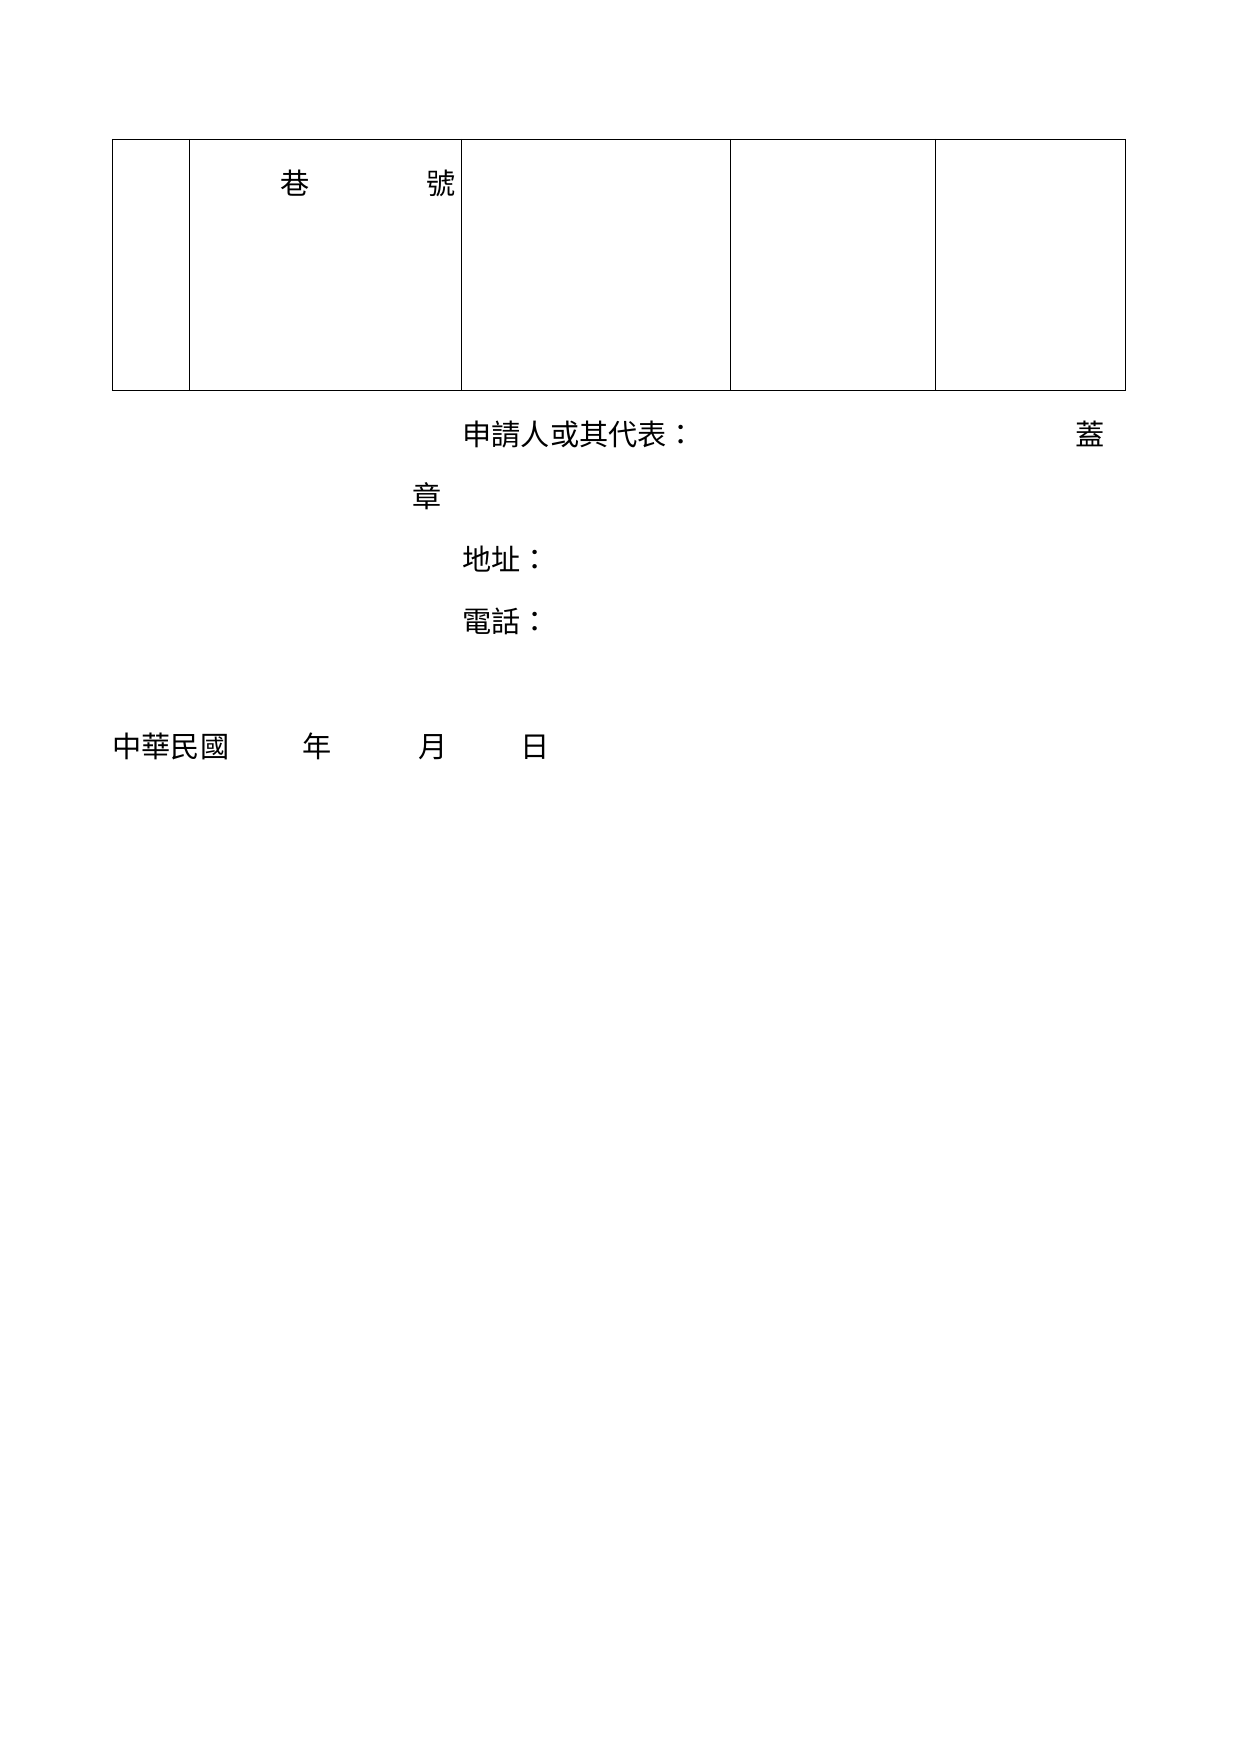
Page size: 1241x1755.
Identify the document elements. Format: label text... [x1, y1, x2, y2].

text 中華民國 年 月 日 [112, 703, 1125, 766]
text 地址： [412, 516, 1125, 578]
text 申請人或其代表： 蓋章 [112, 391, 1125, 516]
table_cell [731, 140, 935, 390]
table_cell [462, 140, 730, 390]
table_cell 巷 號 [190, 140, 461, 390]
text 電話： [412, 578, 1125, 641]
table_cell [113, 140, 189, 390]
table_cell [936, 140, 1125, 390]
